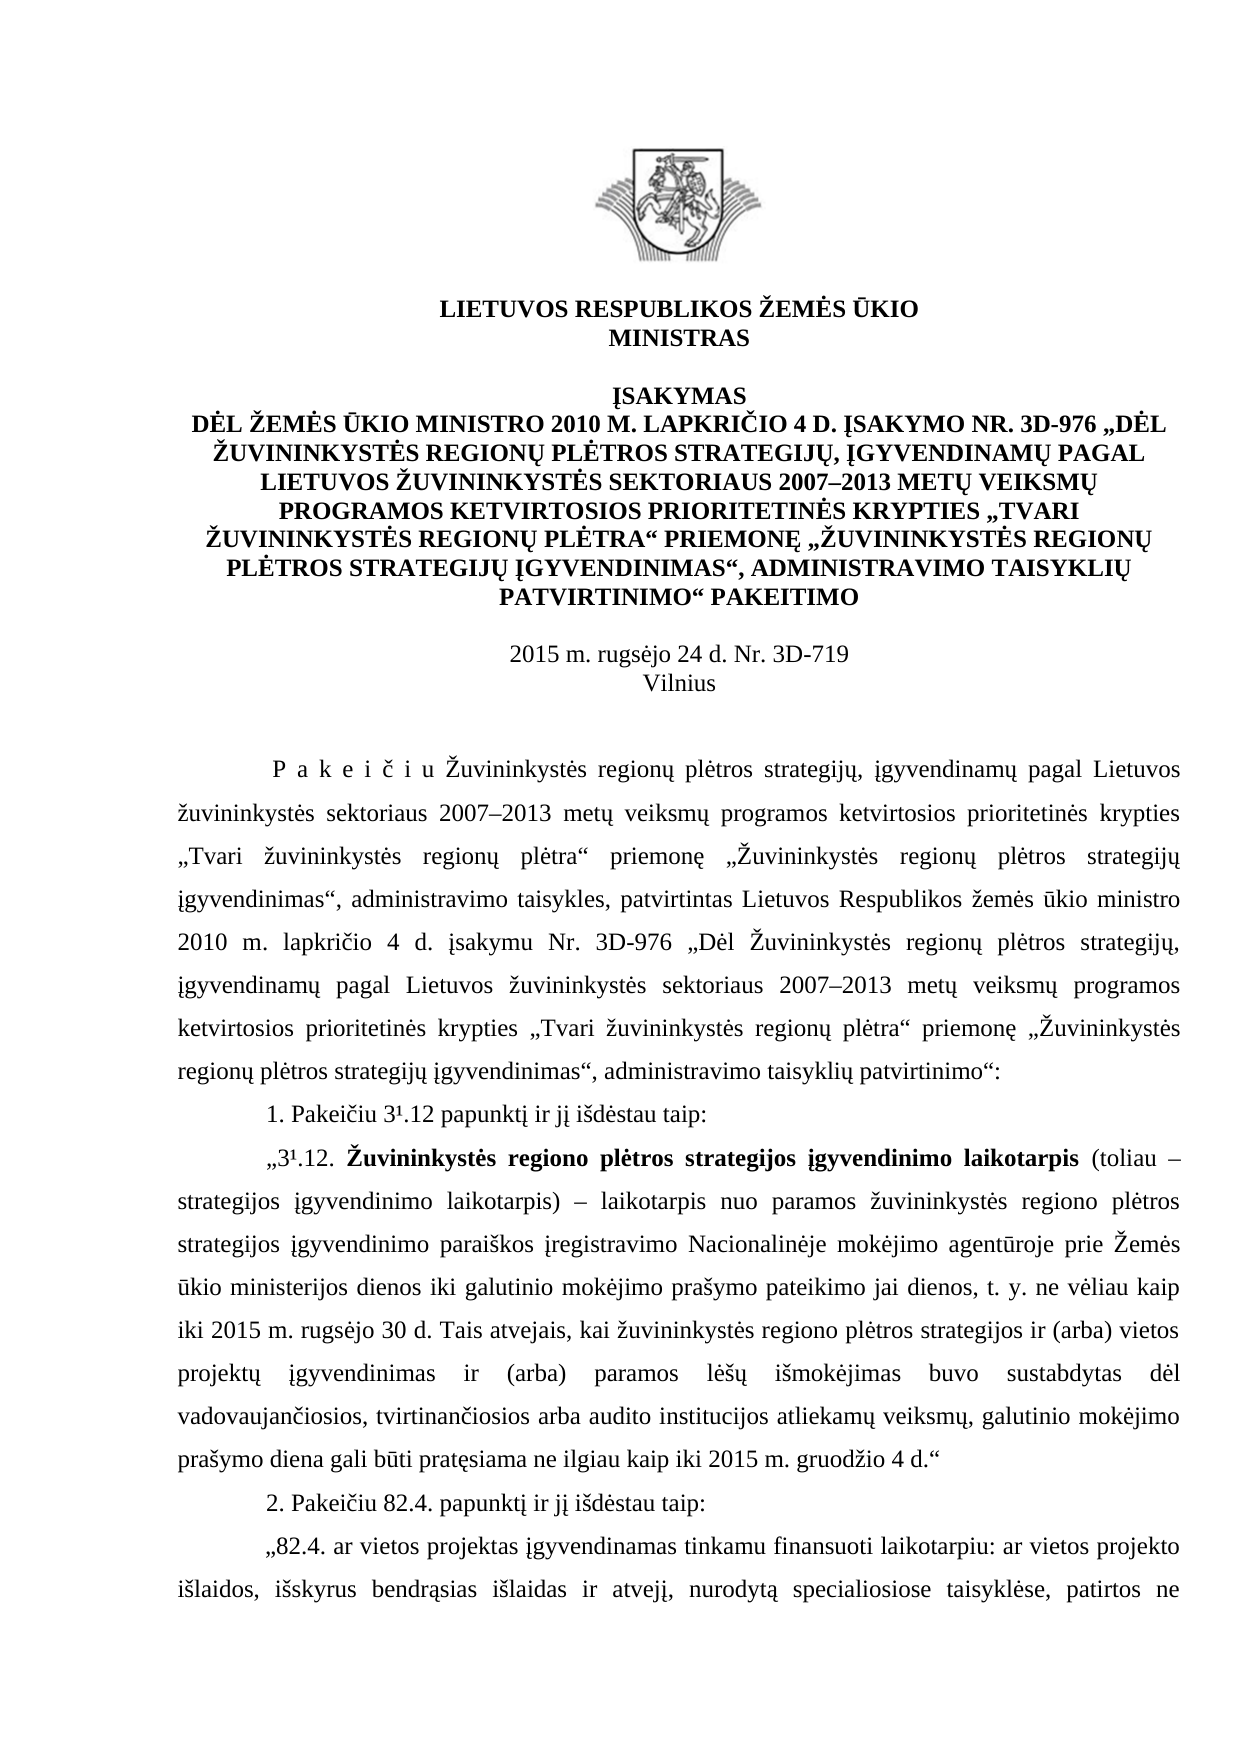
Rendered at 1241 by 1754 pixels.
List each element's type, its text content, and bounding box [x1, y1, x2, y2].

text „3¹.12. Žuvininkystės regiono plėtros strategijos įgyvendinimo laikotarpis (toliau – strategijos įgyvendinimo laikotarpis) – laikotarpis nuo paramos žuvininkystės regiono plėtros strategijos įgyvendinimo paraiškos įregistravimo Nacionalinėje mokėjimo agentūroje prie Žemės ūkio ministerijos dienos iki galutinio mokėjimo prašymo pateikimo jai dienos, t. y. ne vėliau kaip iki 2015 m. rugsėjo 30 d. Tais atvejais, kai žuvininkystės regiono plėtros strategijos ir (arba) vietos projektų įgyvendinimas ir (arba) paramos lėšų išmokėjimas buvo sustabdytas dėl vadovaujančiosios, tvirtinančiosios arba audito institucijos atliekamų veiksmų, galutinio mokėjimo prašymo diena gali būti pratęsiama ne ilgiau kaip iki 2015 m. gruodžio 4 d.“ [177, 1143, 1181, 1473]
text 1. Pakeičiu 3¹.12 papunktį ir jį išdėstau taip: [177, 1099, 1181, 1128]
text ĮSAKYMAS [177, 381, 1181, 409]
text P a k e i č i u Žuvininkystės regionų plėtros strategijų, įgyvendinamų pagal Lietuvos žuvininkystės sektoriaus 2007–2013 metų veiksmų programos ketvirtosios prioritetinės krypties „Tvari žuvininkystės regionų plėtra“ priemonę „Žuvininkystės regionų plėtros strategijų įgyvendinimas“, administravimo taisykles, patvirtintas Lietuvos Respublikos žemės ūkio ministro 2010 m. lapkričio 4 d. įsakymu Nr. 3D-976 „Dėl Žuvininkystės regionų plėtros strategijų, įgyvendinamų pagal Lietuvos žuvininkystės sektoriaus 2007–2013 metų veiksmų programos ketvirtosios prioritetinės krypties „Tvari žuvininkystės regionų plėtra“ priemonę „Žuvininkystės regionų plėtros strategijų įgyvendinimas“, administravimo taisyklių patvirtinimo“: [177, 754, 1181, 1085]
text Vilnius [177, 668, 1181, 697]
text MINISTRAS [177, 323, 1181, 352]
text 2015 m. rugsėjo 24 d. Nr. 3D-719 [177, 639, 1181, 668]
text LIETUVOS RESPUBLIKOS ŽEMĖS ŪKIO [177, 294, 1181, 323]
text 2. Pakeičiu 82.4. papunktį ir jį išdėstau taip: [177, 1488, 1181, 1516]
text „82.4. ar vietos projektas įgyvendinamas tinkamu finansuoti laikotarpiu: ar vietos projekto išlaidos, išskyrus bendrąsias išlaidas ir atvejį, nurodytą specialiosiose taisyklėse, patirtos ne [177, 1531, 1181, 1603]
text DĖL ŽEMĖS ŪKIO MINISTRO 2010 M. LAPKRIČIO 4 D. ĮSAKYMO NR. 3D-976 „DĖL ŽUVININKYSTĖS REGIONŲ PLĖTROS STRATEGIJŲ, ĮGYVENDINAMŲ PAGAL LIETUVOS ŽUVININKYSTĖS SEKTORIAUS 2007–2013 METŲ VEIKSMŲ PROGRAMOS KETVIRTOSIOS PRIORITETINĖS KRYPTIES „TVARI ŽUVININKYSTĖS REGIONŲ PLĖTRA“ PRIEMONĘ „ŽUVININKYSTĖS REGIONŲ PLĖTROS STRATEGIJŲ ĮGYVENDINIMAS“, ADMINISTRAVIMO TAISYKLIŲ PATVIRTINIMO“ PAKEITIMO [177, 409, 1181, 611]
